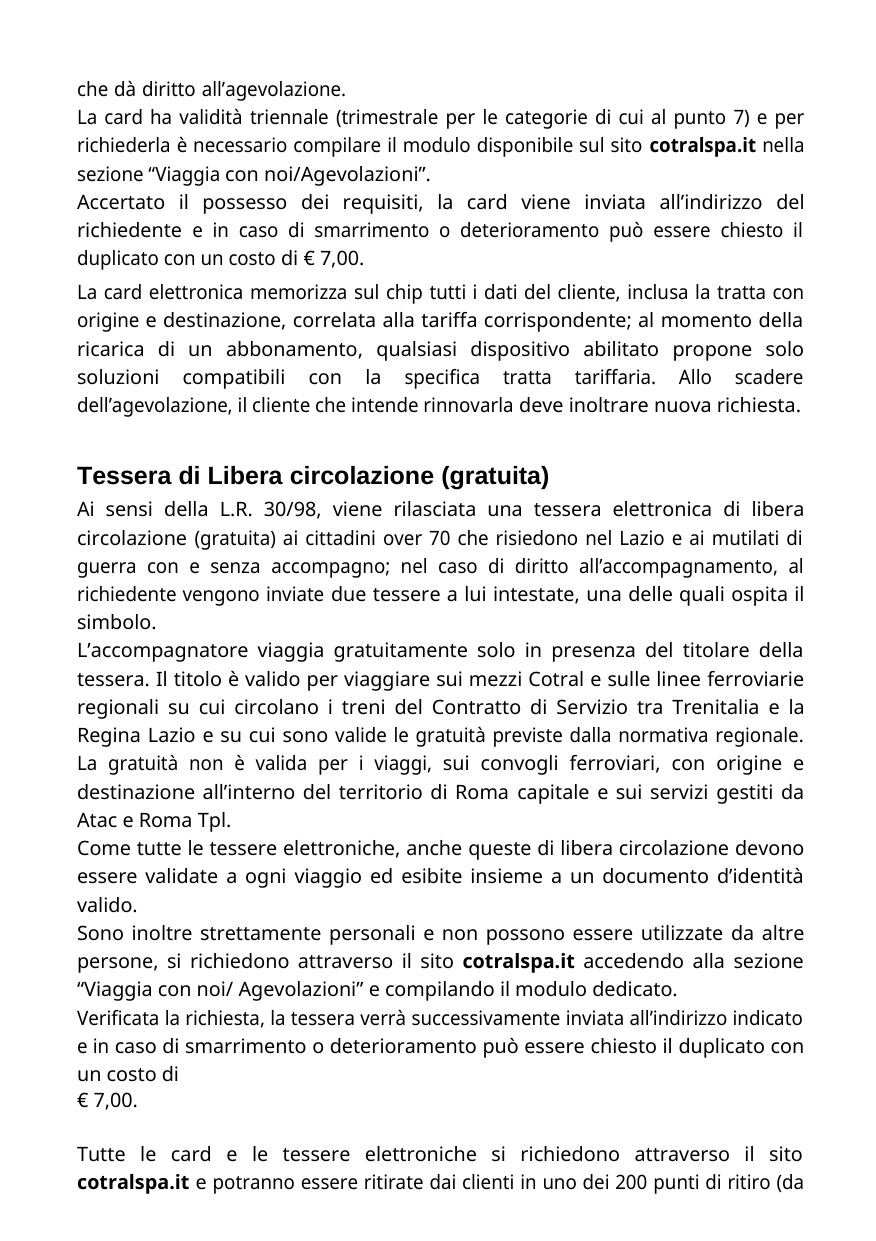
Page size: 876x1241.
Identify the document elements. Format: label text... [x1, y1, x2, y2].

text Come tutte le tessere elettroniche, anche queste di libera circolazione devono essere validate a ogni viaggio ed esibite insieme a un documento d’identità valido. [77, 834, 804, 918]
text € 7,00. [77, 1088, 864, 1112]
text Sono inoltre strettamente personali e non possono essere utilizzate da altre persone, si richiedono attraverso il sito cotralspa.it accedendo alla sezione “Viaggia con noi/ Agevolazioni” e compilando il modulo dedicato. [77, 919, 804, 1002]
text Accertato il possesso dei requisiti, la card viene inviata all’indirizzo del richiedente e in caso di smarrimento o deterioramento può essere chiesto il duplicato con un costo di € 7,00. [77, 188, 804, 272]
text Ai sensi della L.R. 30/98, viene rilasciata una tessera elettronica di libera circolazione (gratuita) ai cittadini over 70 che risiedono nel Lazio e ai mutilati di guerra con e senza accompagno; nel caso di diritto all’accompagnamento, al richiedente vengono inviate due tessere a lui intestate, una delle quali ospita il simbolo. [77, 496, 804, 636]
text La card ha validità triennale (trimestrale per le categorie di cui al punto 7) e per richiederla è necessario compilare il modulo disponibile sul sito cotralspa.it nella sezione “Viaggia con noi/Agevolazioni”. [77, 103, 804, 187]
subtitle Tessera di Libera circolazione (gratuita) [77, 461, 864, 490]
text La card elettronica memorizza sul chip tutti i dati del cliente, inclusa la tratta con origine e destinazione, correlata alla tariffa corrispondente; al momento della ricarica di un abbonamento, qualsiasi dispositivo abilitato propone solo soluzioni compatibili con la specifica tratta tariffaria. Allo scadere dell’agevolazione, il cliente che intende rinnovarla deve inoltrare nuova richiesta. [77, 278, 804, 418]
text che dà diritto all’agevolazione. [77, 76, 864, 102]
text L’accompagnatore viaggia gratuitamente solo in presenza del titolare della tessera. Il titolo è valido per viaggiare sui mezzi Cotral e sulle linee ferroviarie regionali su cui circolano i treni del Contratto di Servizio tra Trenitalia e la Regina Lazio e su cui sono valide le gratuità previste dalla normativa regionale. La gratuità non è valida per i viaggi, sui convogli ferroviari, con origine e destinazione all’interno del territorio di Roma capitale e sui servizi gestiti da Atac e Roma Tpl. [77, 637, 804, 833]
text Tutte le card e le tessere elettroniche si richiedono attraverso il sito cotralspa.it e potranno essere ritirate dai clienti in uno dei 200 punti di ritiro (da [77, 1140, 804, 1195]
text Verificata la richiesta, la tessera verrà successivamente inviata all’indirizzo indicato e in caso di smarrimento o deterioramento può essere chiesto il duplicato con un costo di [77, 1004, 804, 1087]
